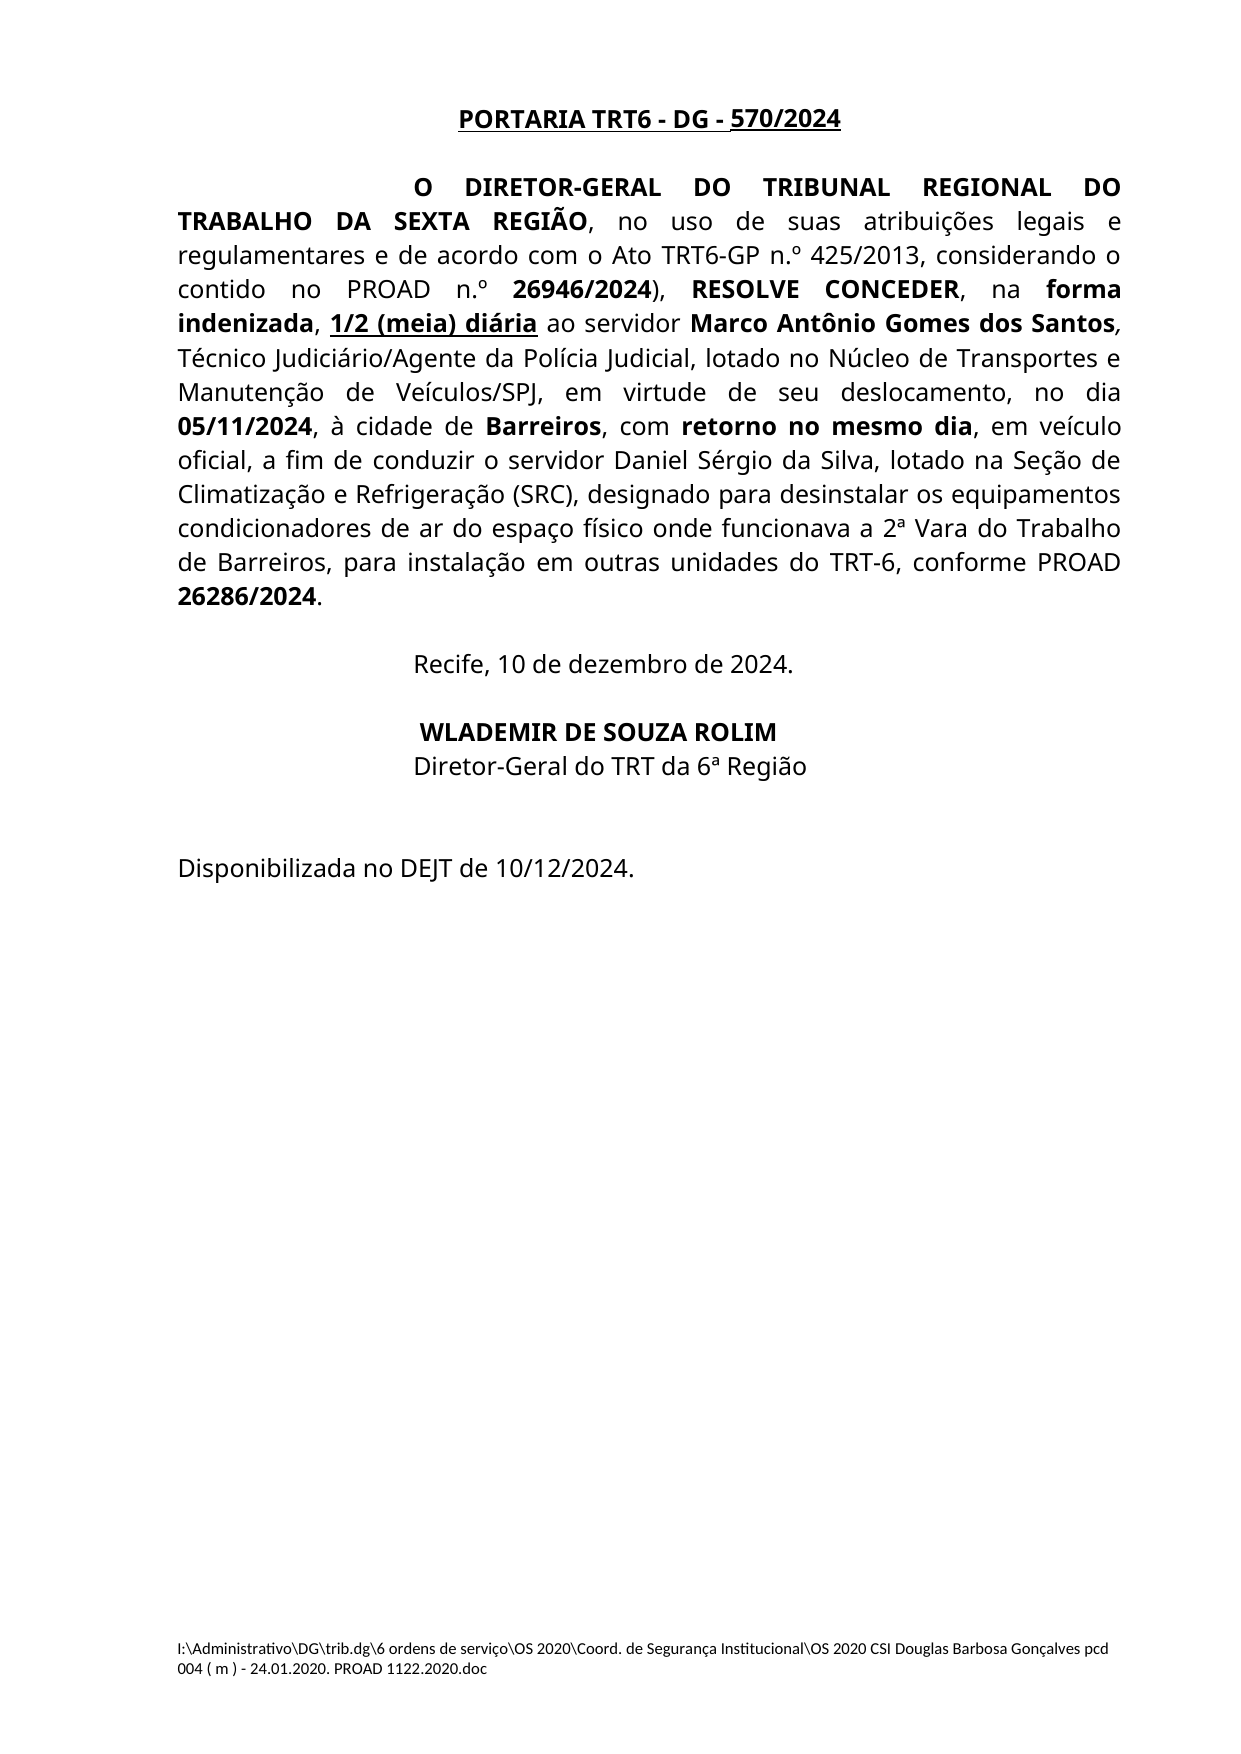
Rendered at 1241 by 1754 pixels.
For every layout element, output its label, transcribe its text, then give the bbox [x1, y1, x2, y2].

subtitle WLADEMIR DE SOUZA ROLIM [177, 715, 1122, 749]
subtitle Recife, 10 de dezembro de 2024. [177, 647, 1122, 681]
subtitle O DIRETOR-GERAL DO TRIBUNAL REGIONAL DO TRABALHO DA SEXTA REGIÃO, no uso de suas atribuições legais e regulamentares e de acordo com o Ato TRT6-GP n.º 425/2013, considerando o contido no PROAD n.º 26946/2024), RESOLVE CONCEDER, na forma indenizada, 1/2 (meia) diária ao servidor Marco Antônio Gomes dos Santos, Técnico Judiciário/Agente da Polícia Judicial, lotado no Núcleo de Transportes e Manutenção de Veículos/SPJ, em virtude de seu deslocamento, no dia 05/11/2024, à cidade de Barreiros, com retorno no mesmo dia, em veículo oficial, a fim de conduzir o servidor Daniel Sérgio da Silva, lotado na Seção de Climatização e Refrigeração (SRC), designado para desinstalar os equipamentos condicionadores de ar do espaço físico onde funcionava a 2ª Vara do Trabalho de Barreiros, para instalação em outras unidades do TRT-6, conforme PROAD 26286/2024. [177, 170, 1122, 613]
subtitle Disponibilizada no DEJT de 10/12/2024. [177, 851, 1122, 885]
subtitle Diretor-Geral do TRT da 6ª Região [177, 749, 1122, 783]
subtitle PORTARIA TRT6 - DG - 570/2024 [177, 100, 1122, 136]
